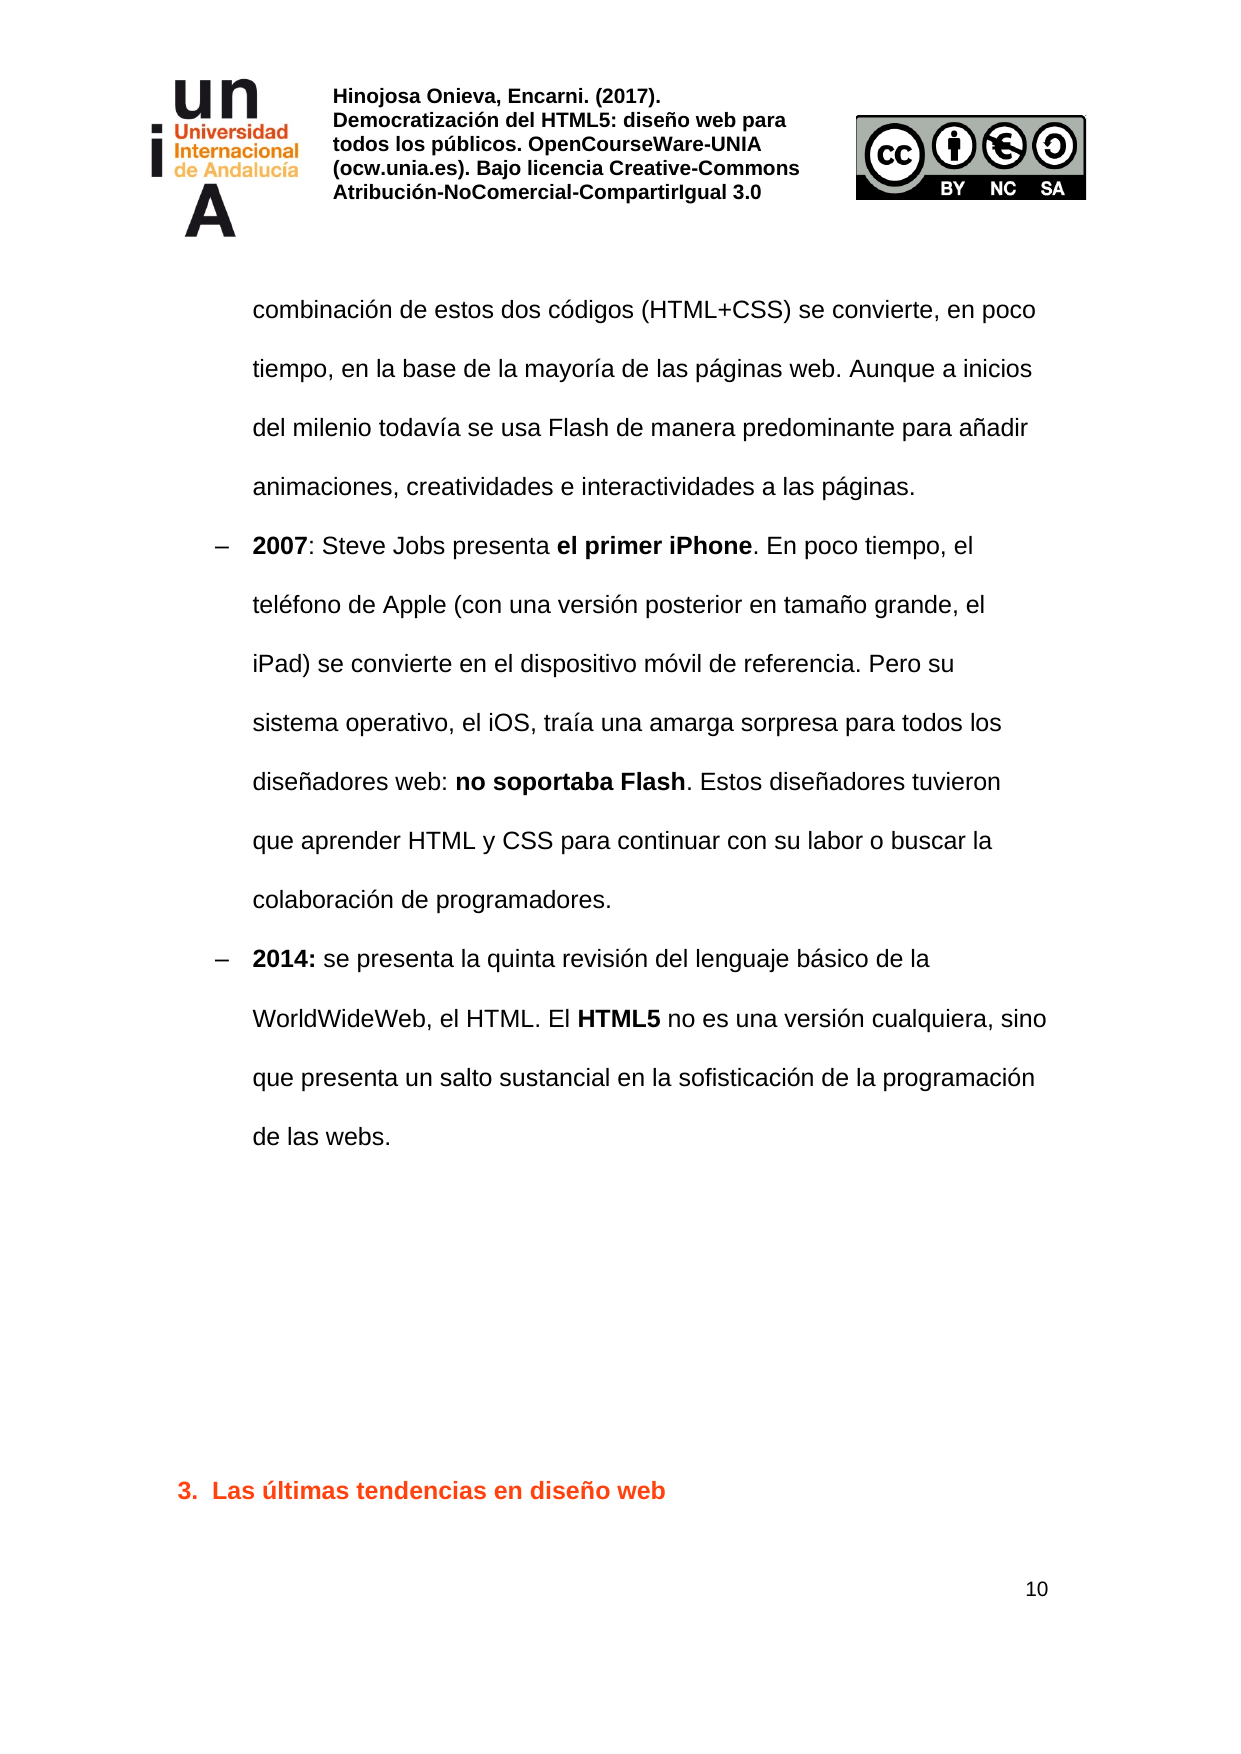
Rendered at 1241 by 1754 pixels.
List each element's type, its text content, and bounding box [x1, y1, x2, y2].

list 2007: Steve Jobs presenta el primer iPhone. En poco tiempo, el teléfono de Apple (con una versión posterior en tamaño grande, el iPad) se convierte en el dispositivo móvil de referencia. Pero su sistema operativo, el iOS, traía una amarga sorpresa para todos los diseñadores web: no soportaba Flash. Estos diseñadores tuvieron que aprender HTML y CSS para continuar con su labor o buscar la colaboración de programadores. [215, 507, 1048, 921]
picture [148, 75, 303, 240]
list 2014: se presenta la quinta revisión del lenguaje básico de la WorldWideWeb, el HTML. El HTML5 no es una versión cualquiera, sino que presenta un salto sustancial en la sofisticación de la programación de las webs. [215, 921, 1048, 1157]
text 3. Las últimas tendencias en diseño web [177, 1452, 1048, 1511]
list combinación de estos dos códigos (HTML+CSS) se convierte, en poco tiempo, en la base de la mayoría de las páginas web. Aunque a inicios del milenio todavía se usa Flash de manera predominante para añadir animaciones, creatividades e interactividades a las páginas. [215, 271, 1048, 507]
